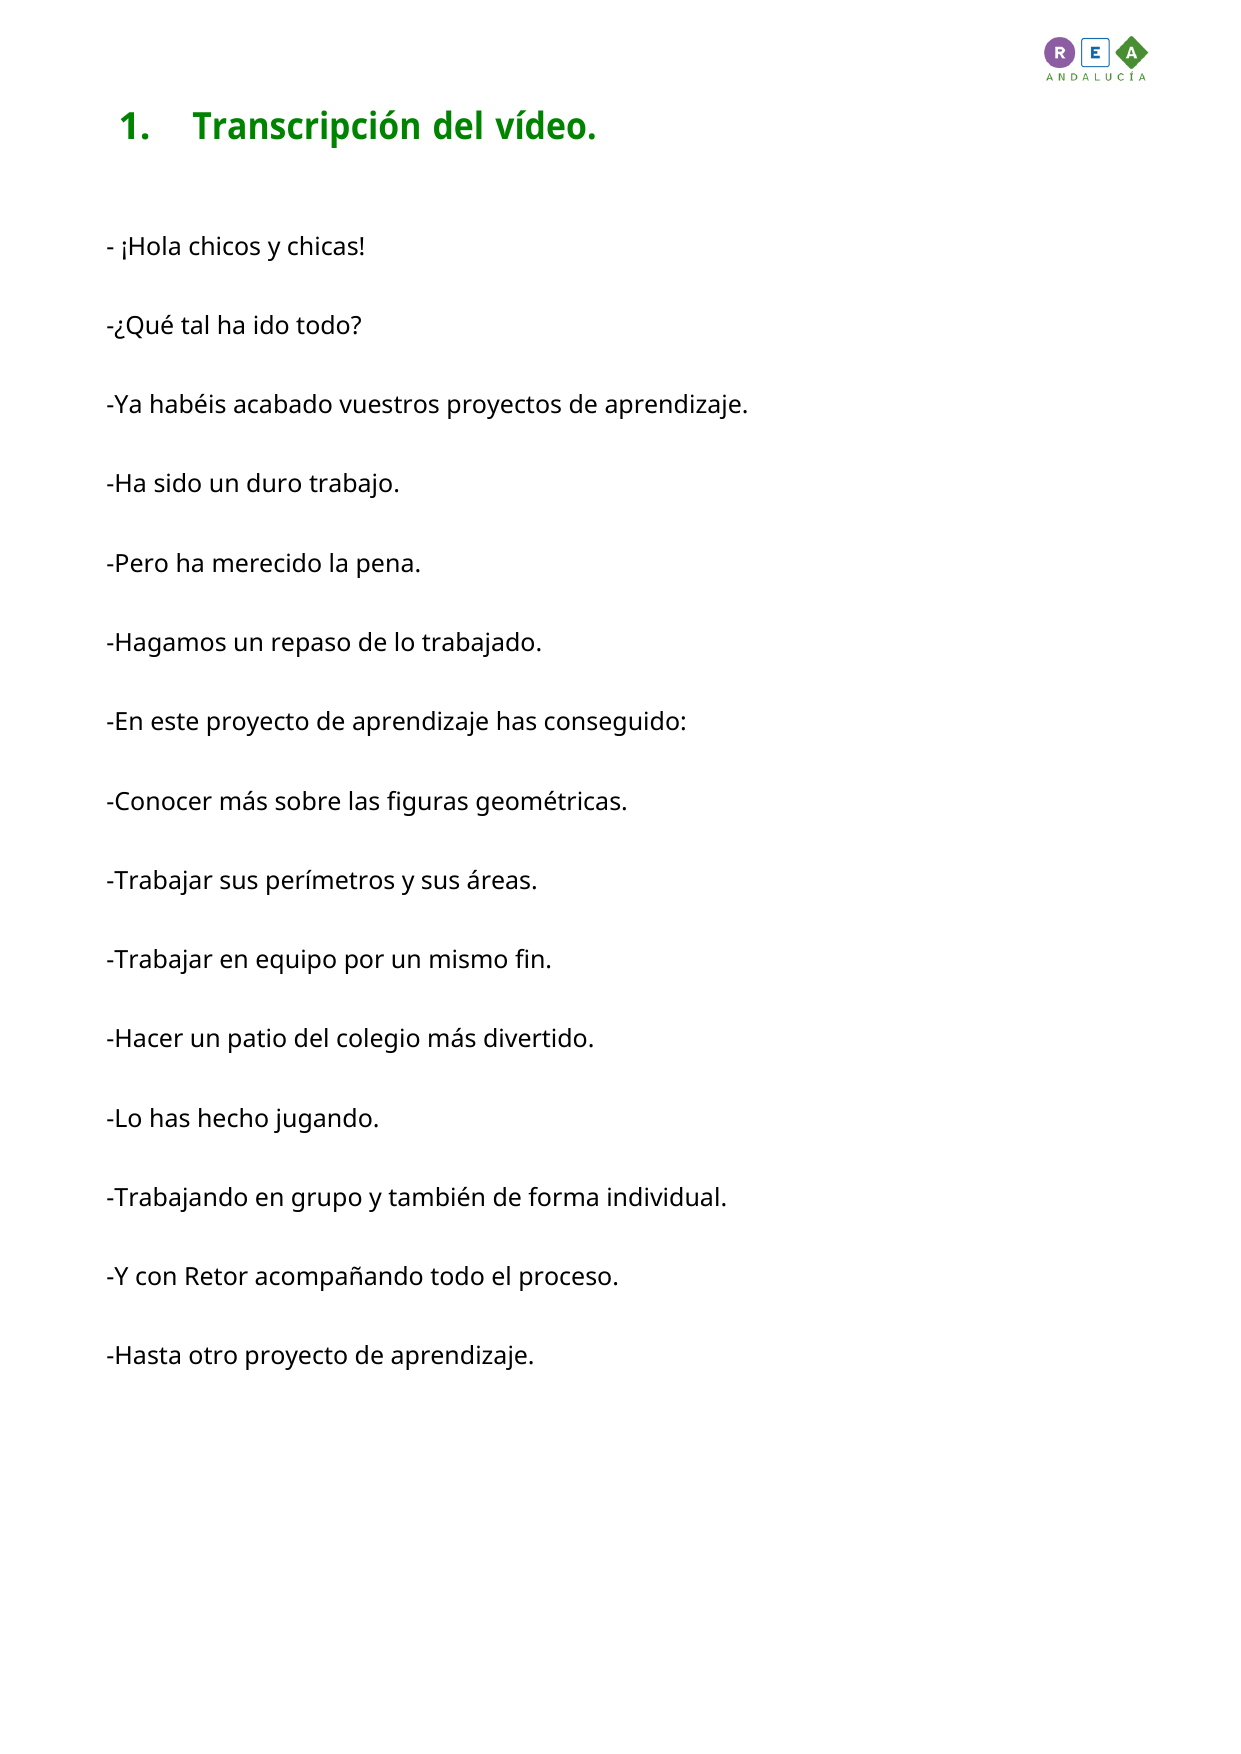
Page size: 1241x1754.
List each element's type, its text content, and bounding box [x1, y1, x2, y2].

text -Hagamos un repaso de lo trabajado. [106, 624, 1063, 659]
text -Trabajando en grupo y también de forma individual. [106, 1179, 1063, 1213]
text -En este proyecto de aprendizaje has conseguido: [106, 704, 1063, 738]
text -Pero ha merecido la pena. [106, 545, 1063, 579]
text -Ha sido un duro trabajo. [106, 466, 1063, 500]
text - ¡Hola chicos y chicas! [106, 228, 1063, 262]
text -¿Qué tal ha ido todo? [106, 307, 1063, 342]
text 1. Transcripción del vídeo. [118, 99, 1240, 150]
text -Ya habéis acabado vuestros proyectos de aprendizaje. [106, 387, 1063, 421]
text -Lo has hecho jugando. [106, 1100, 1063, 1134]
text -Conocer más sobre las figuras geométricas. [106, 783, 1063, 817]
text -Trabajar sus perímetros y sus áreas. [106, 862, 1063, 896]
text -Trabajar en equipo por un mismo fin. [106, 942, 1063, 976]
text -Y con Retor acompañando todo el proceso. [106, 1259, 1063, 1293]
text -Hacer un patio del colegio más divertido. [106, 1021, 1063, 1055]
text -Hasta otro proyecto de aprendizaje. [106, 1338, 1063, 1372]
picture [1039, 31, 1152, 86]
